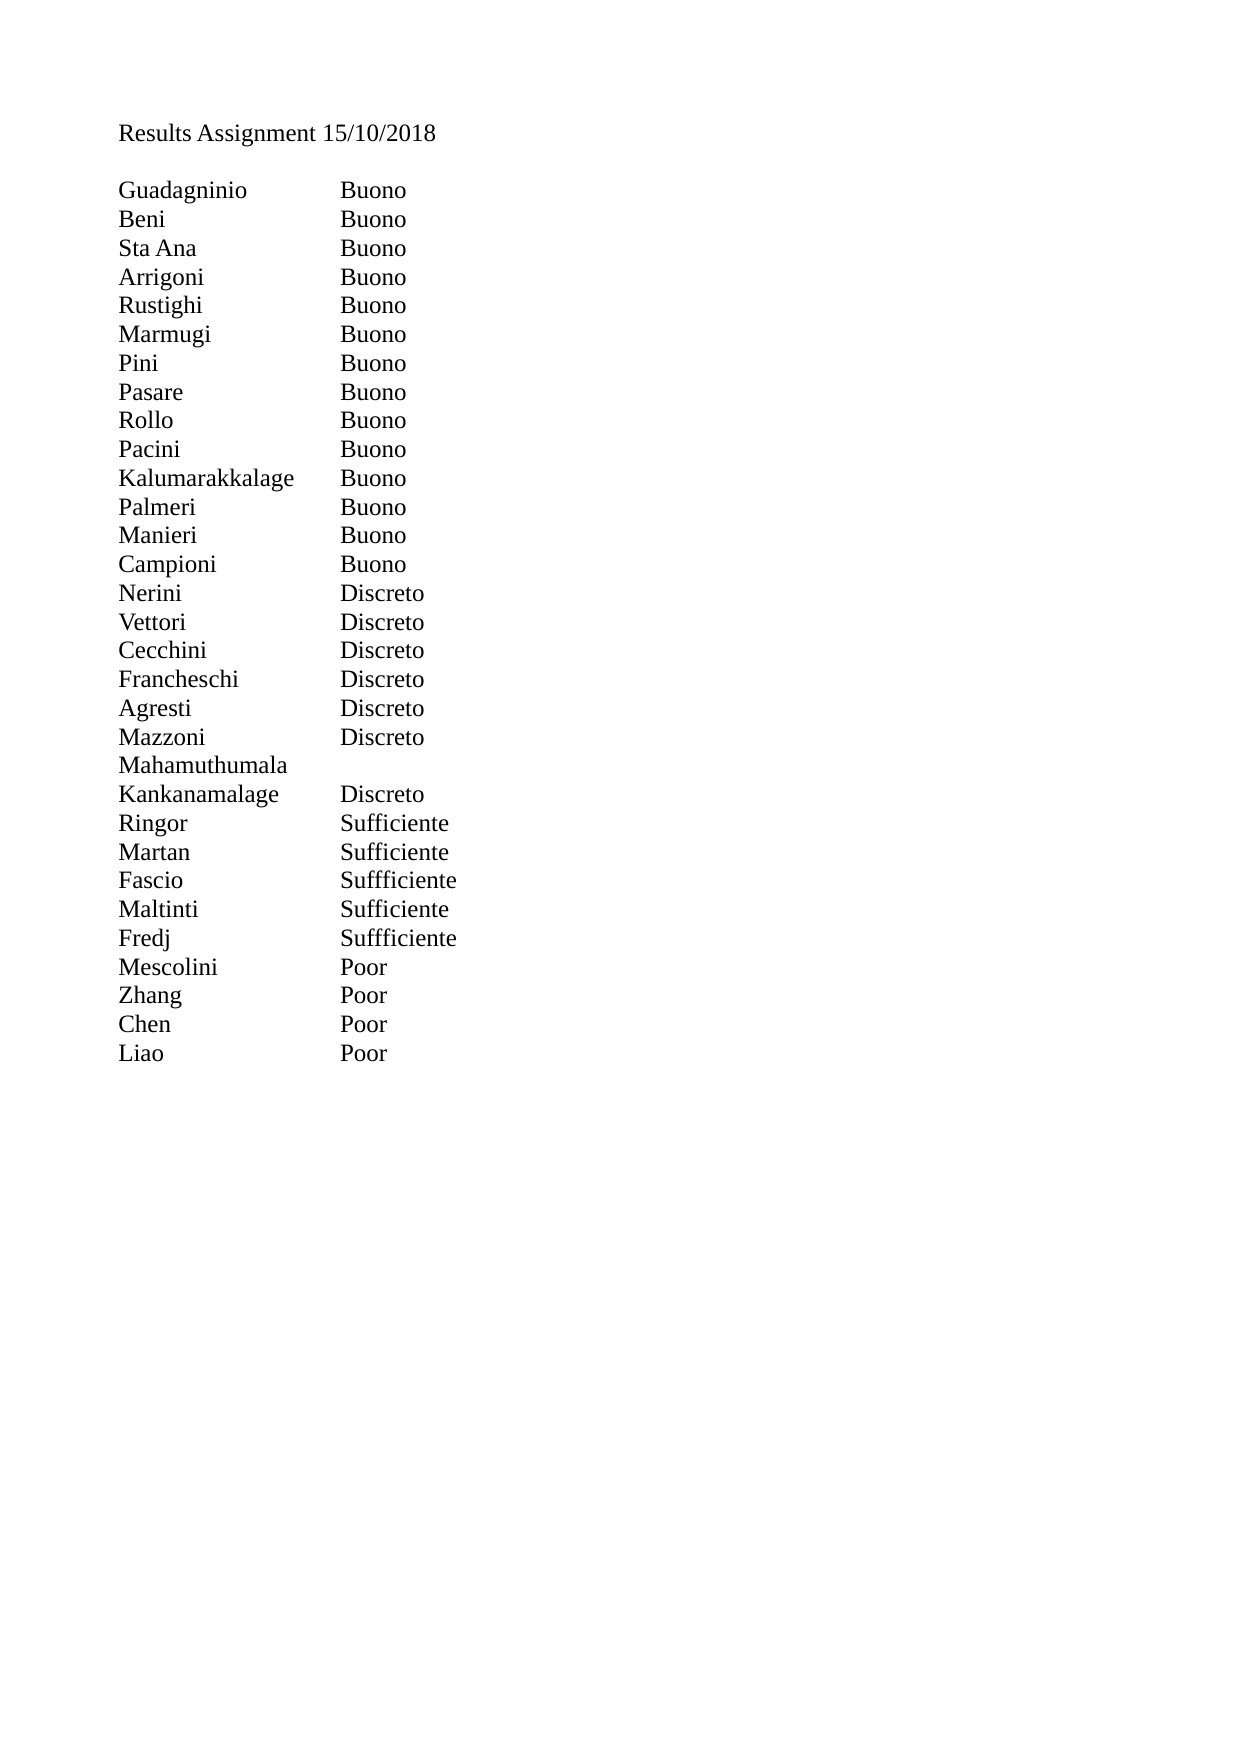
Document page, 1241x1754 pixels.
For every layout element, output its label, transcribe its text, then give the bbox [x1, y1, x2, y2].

text Rustighi Buono [118, 291, 1122, 319]
text Vettori Discreto [118, 607, 1122, 636]
text Marmugi Buono [118, 319, 1122, 348]
text Palmeri Buono [118, 492, 1122, 521]
text Rollo Buono [118, 406, 1122, 434]
text Campioni Buono [118, 549, 1122, 578]
text Mahamuthumala [118, 751, 1122, 779]
text Sta Ana Buono [118, 233, 1122, 262]
text Kankanamalage Discreto [118, 779, 1122, 808]
text Manieri Buono [118, 521, 1122, 549]
text Agresti Discreto [118, 693, 1122, 722]
text Cecchini Discreto [118, 636, 1122, 664]
text Mescolini Poor [118, 952, 1122, 981]
text Kalumarakkalage Buono [118, 463, 1122, 492]
text Beni Buono [118, 204, 1122, 233]
text Chen Poor [118, 1009, 1122, 1038]
text Results Assignment 15/10/2018 [118, 118, 1122, 147]
text Fredj Suffficiente [118, 923, 1122, 952]
text Zhang Poor [118, 981, 1122, 1009]
text Liao Poor [118, 1038, 1122, 1067]
text Arrigoni Buono [118, 262, 1122, 291]
text Fascio Suffficiente [118, 866, 1122, 894]
text Guadagninio Buono [118, 176, 1122, 204]
text Mazzoni Discreto [118, 722, 1122, 751]
text Martan Sufficiente [118, 837, 1122, 866]
text Maltinti Sufficiente [118, 894, 1122, 923]
text Ringor Sufficiente [118, 808, 1122, 837]
text Francheschi Discreto [118, 664, 1122, 693]
text Pacini Buono [118, 434, 1122, 463]
text Pini Buono [118, 348, 1122, 377]
text Nerini Discreto [118, 578, 1122, 607]
text Pasare Buono [118, 377, 1122, 406]
